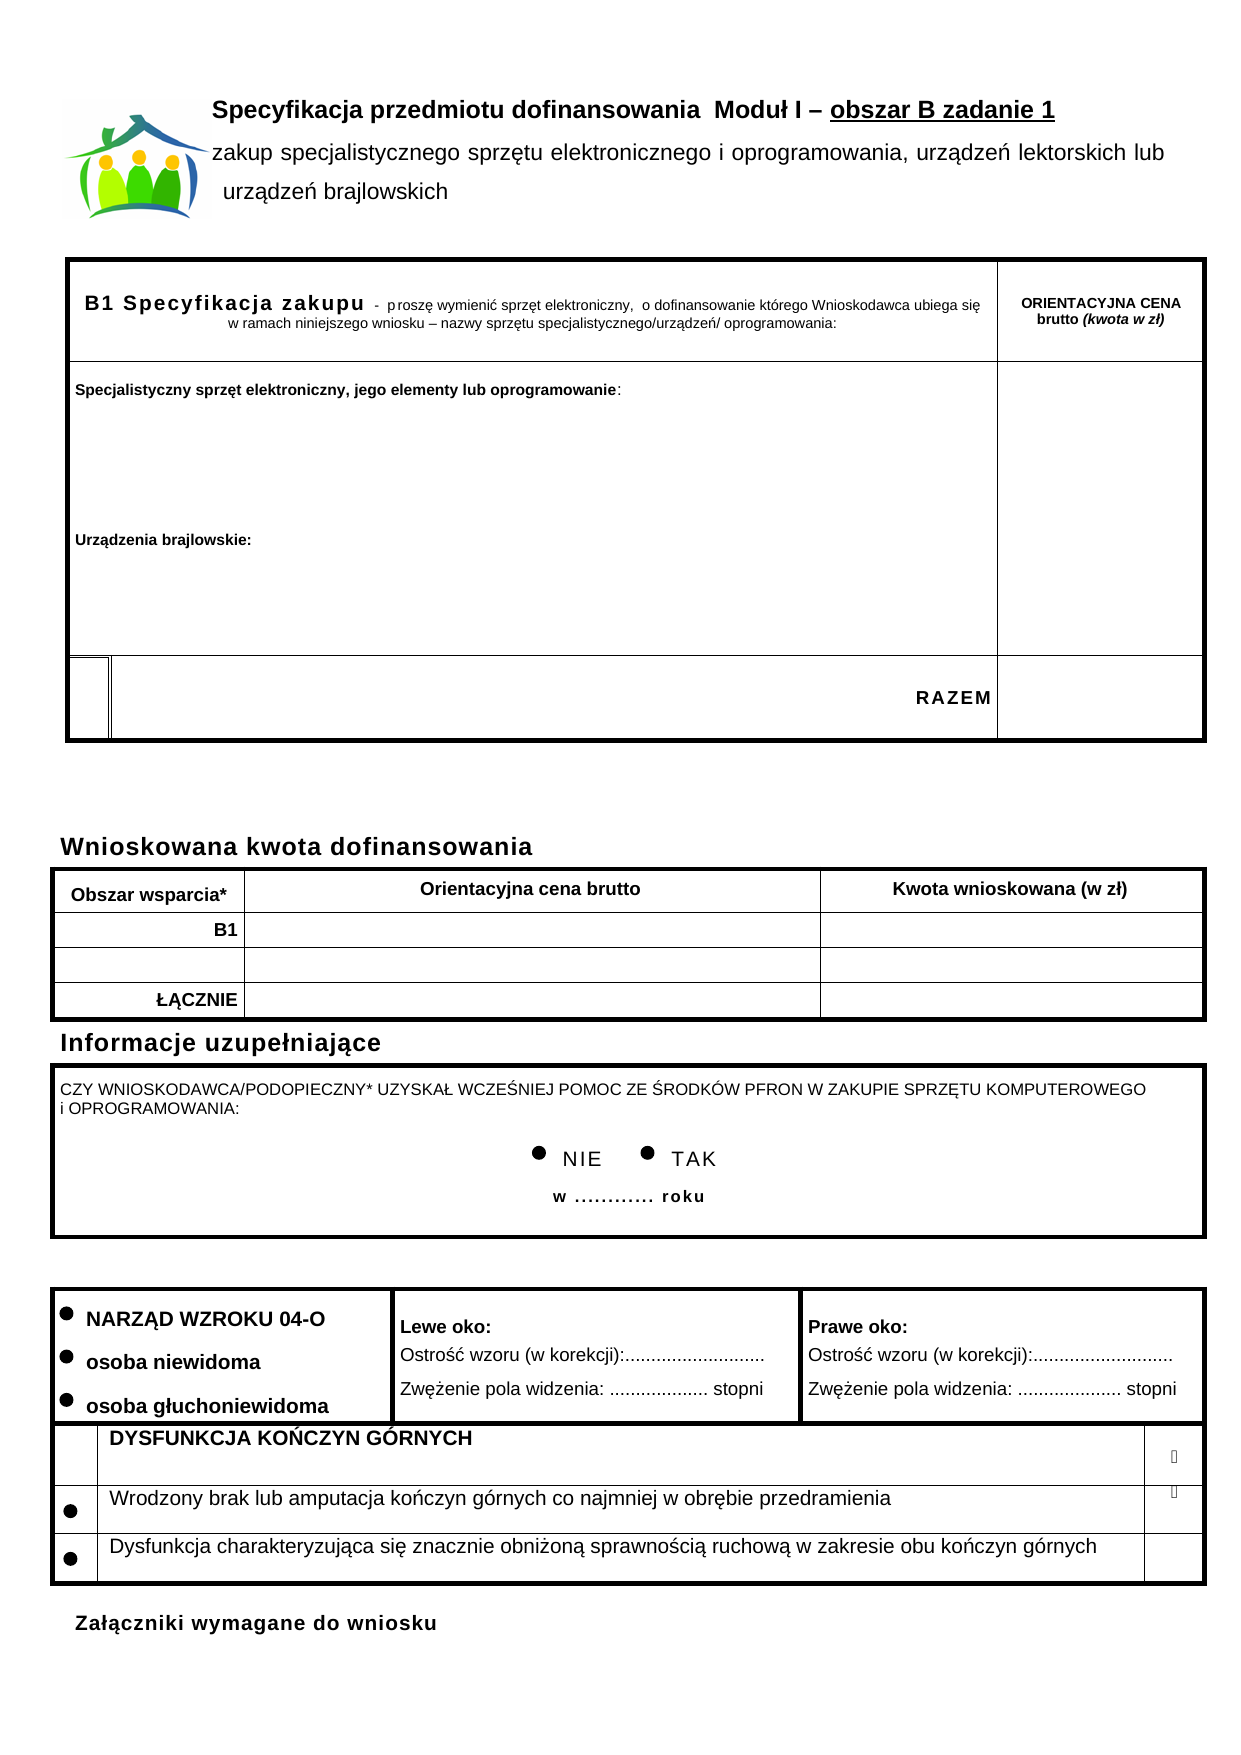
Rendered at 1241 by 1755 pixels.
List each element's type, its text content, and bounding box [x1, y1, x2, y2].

table_cell Dysfunkcja charakteryzująca się znacznie obniżoną sprawnością ruchową w zakresie obu kończyn górnych [98, 1534, 1144, 1581]
table_cell [245, 913, 820, 947]
table_cell [55, 1426, 97, 1485]
table_cell ŁĄCZNIE [55, 983, 244, 1017]
table_cell B1 [55, 913, 244, 947]
table_cell  [1145, 1426, 1202, 1485]
table_cell Specjalistyczny sprzęt elektroniczny, jego elementy lub oprogramowanie: Urządzenia brajlowskie: [70, 362, 997, 655]
table_cell Wrodzony brak lub amputacja kończyn górnych co najmniej w obrębie przedramienia [98, 1486, 1144, 1532]
text Załączniki wymagane do wniosku [75, 1611, 1165, 1634]
table_cell  [55, 1534, 97, 1581]
table_cell [245, 948, 820, 982]
table_cell  [55, 1486, 97, 1532]
table_cell  [1145, 1486, 1202, 1532]
text Wnioskowana kwota dofinansowania [60, 832, 1165, 860]
table_header Kwota wnioskowana (w zł) [821, 871, 1202, 912]
table_header Prawe oko: Ostrość wzoru (w korekcji):........................... Zwężenie pola widzenia: .................... stopni [803, 1291, 1202, 1421]
table_header Obszar wsparcia* [55, 871, 244, 912]
table_header  NARZĄD WZROKU 04-O  osoba niewidoma  osoba głuchoniewidoma [55, 1291, 390, 1421]
table_header B1 Specyfikacja zakupu - proszę wymienić sprzęt elektroniczny, o dofinansowanie którego Wnioskodawca ubiega się w ramach niniejszego wniosku – nazwy sprzętu specjalistycznego/urządzeń/ oprogramowania: [70, 262, 997, 361]
table_cell [1145, 1534, 1202, 1581]
table_header Lewe oko: Ostrość wzoru (w korekcji):........................... Zwężenie pola widzenia: ................... stopni [395, 1291, 798, 1421]
table_header CZY WNIOSKODAWCA/PODOPIECZNY* UZYSKAŁ WCZEŚNIEJ POMOC ZE ŚRODKÓW PFRON W ZAKUPIE SPRZĘTU KOMPUTEROWEGO i OPROGRAMOWANIA:  NIE  TAK w ............ roku [55, 1068, 1202, 1234]
table_cell [821, 983, 1202, 1017]
table_cell [998, 656, 1202, 738]
text Specyfikacja przedmiotu dofinansowania Moduł I – obszar B zadanie 1 [60, 95, 1165, 124]
table_cell DYSFUNKCJA KOŃCZYN GÓRNYCH [98, 1426, 1144, 1485]
table_header ORIENTACYJNA CENA brutto (kwota w zł) [998, 262, 1202, 361]
table_header Orientacyjna cena brutto [245, 871, 820, 912]
table_cell RAZEM [112, 656, 997, 738]
text zakup specjalistycznego sprzętu elektronicznego i oprogramowania, urządzeń lektorskich lub urządzeń brajlowskich [212, 138, 1165, 204]
table_cell [821, 948, 1202, 982]
text Informacje uzupełniające [60, 1028, 1165, 1057]
table_cell [55, 948, 244, 982]
table_cell [245, 983, 820, 1017]
table_cell [998, 362, 1202, 655]
table_cell [70, 658, 108, 738]
table_cell [821, 913, 1202, 947]
